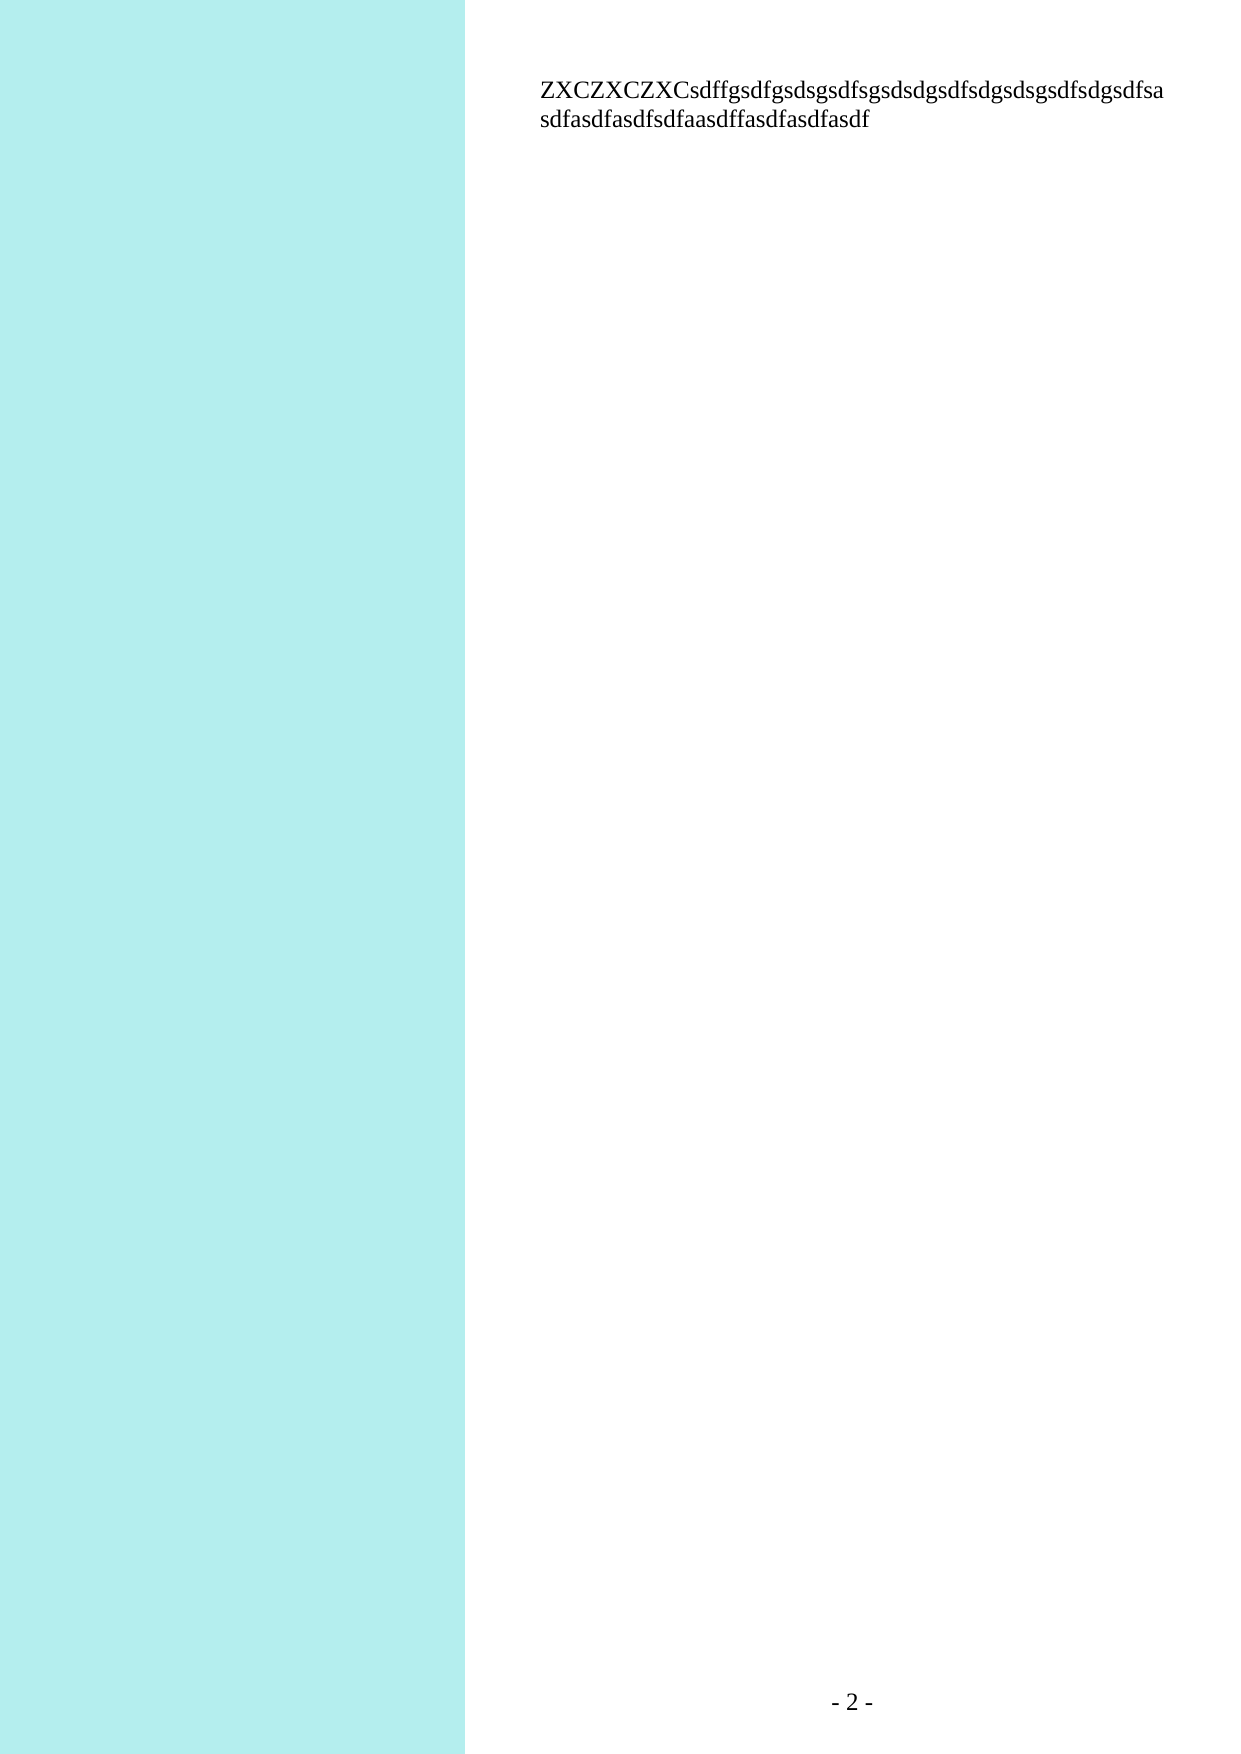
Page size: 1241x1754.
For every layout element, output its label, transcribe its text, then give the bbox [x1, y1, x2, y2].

text - 2 - [823, 1687, 881, 1716]
